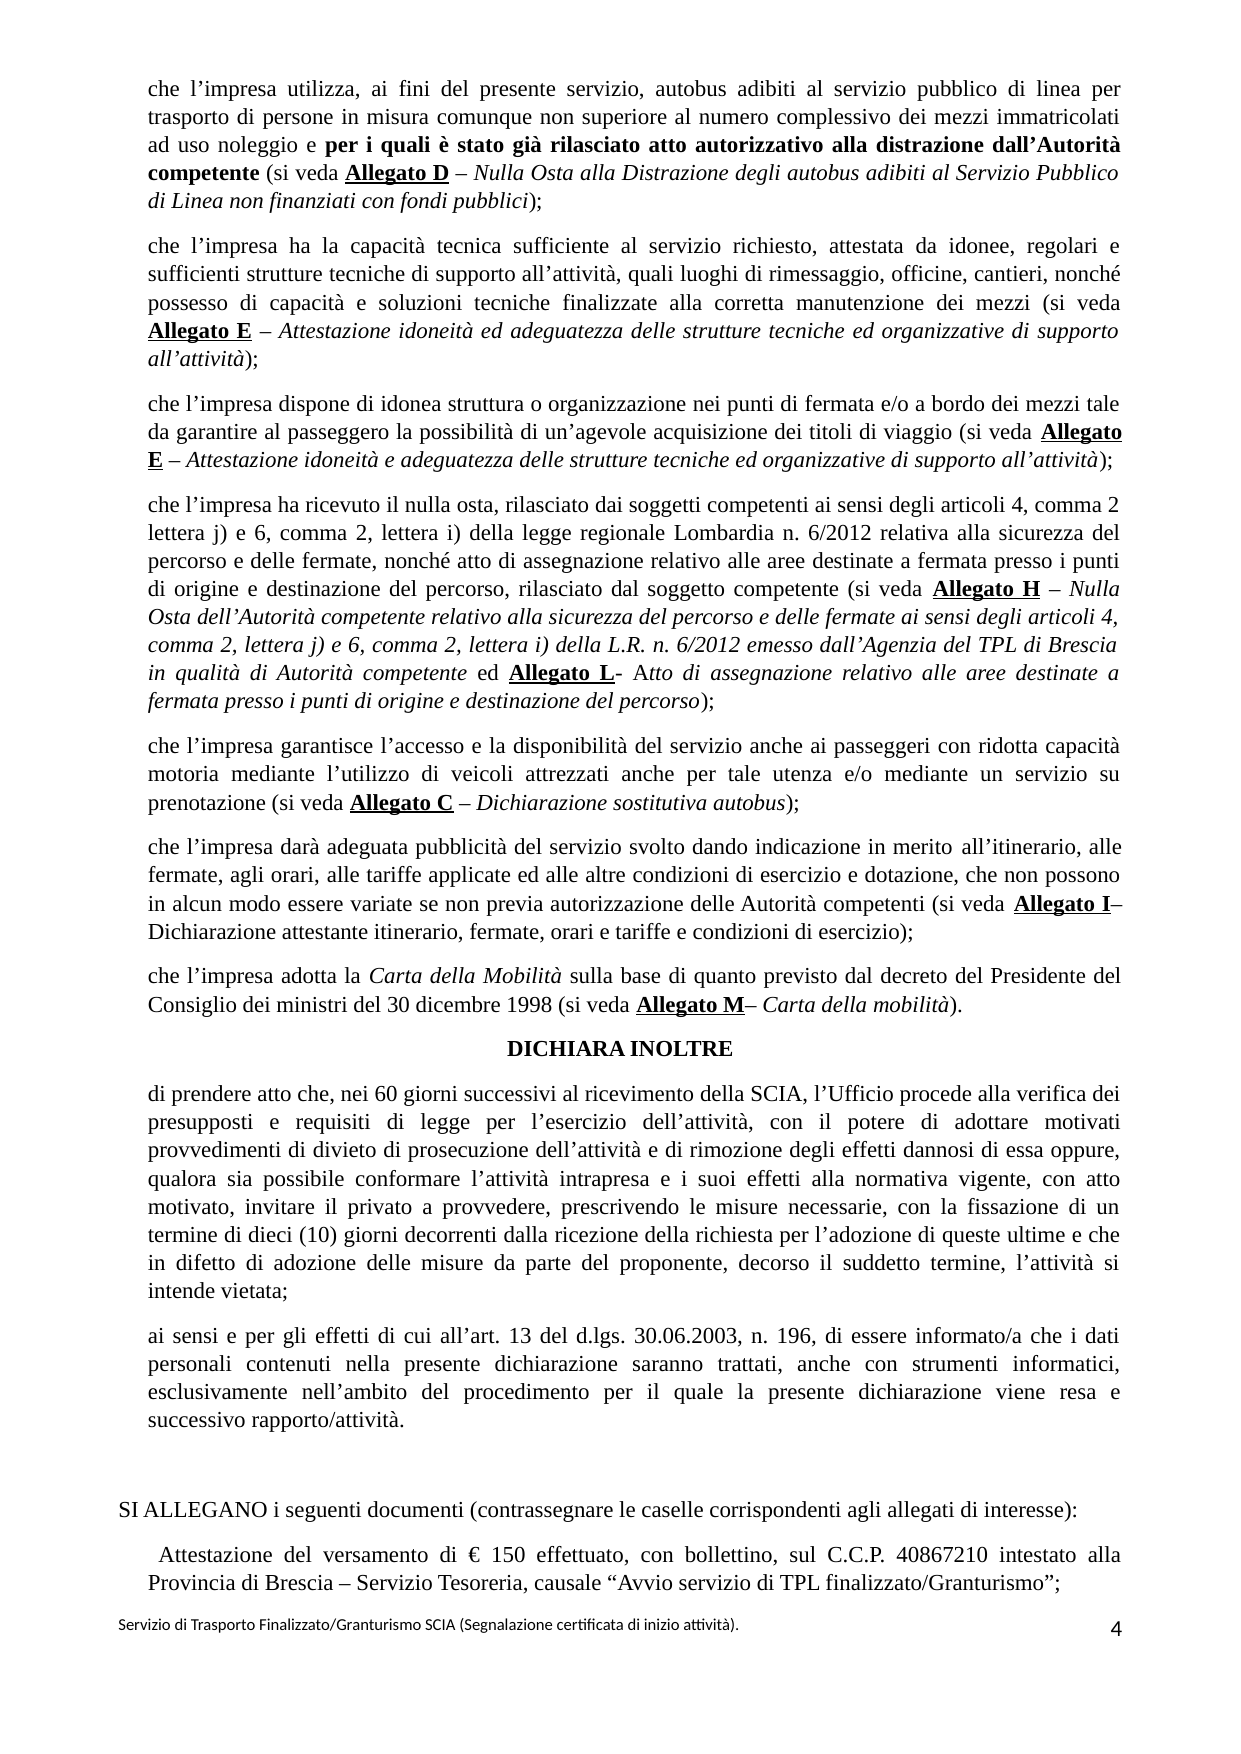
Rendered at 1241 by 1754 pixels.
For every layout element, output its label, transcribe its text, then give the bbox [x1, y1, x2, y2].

text  che l’impresa ha ricevuto il nulla osta, rilasciato dai soggetti competenti ai sensi degli articoli 4, comma 2 lettera j) e 6, comma 2, lettera i) della legge regionale Lombardia n. 6/2012 relativa alla sicurezza del percorso e delle fermate, nonché atto di assegnazione relativo alle aree destinate a fermata presso i punti di origine e destinazione del percorso, rilasciato dal soggetto competente (si veda Allegato H – Nulla Osta dell’Autorità competente relativo alla sicurezza del percorso e delle fermate ai sensi degli articoli 4, comma 2, lettera j) e 6, comma 2, lettera i) della L.R. n. 6/2012 emesso dall’Agenzia del TPL di Brescia in qualità di Autorità competente ed Allegato L- Atto di assegnazione relativo alle aree destinate a fermata presso i punti di origine e destinazione del percorso); [118, 491, 1122, 714]
text  che l’impresa garantisce l’accesso e la disponibilità del servizio anche ai passeggeri con ridotta capacità motoria mediante l’utilizzo di veicoli attrezzati anche per tale utenza e/o mediante un servizio su prenotazione (si veda Allegato C – Dichiarazione sostitutiva autobus); [118, 732, 1122, 815]
text  che l’impresa utilizza, ai fini del presente servizio, autobus adibiti al servizio pubblico di linea per trasporto di persone in misura comunque non superiore al numero complessivo dei mezzi immatricolati ad uso noleggio e per i quali è stato già rilasciato atto autorizzativo alla distrazione dall’Autorità competente (si veda Allegato D – Nulla Osta alla Distrazione degli autobus adibiti al Servizio Pubblico di Linea non finanziati con fondi pubblici); [118, 75, 1122, 214]
text  che l’impresa adotta la Carta della Mobilità sulla base di quanto previsto dal decreto del Presidente del Consiglio dei ministri del 30 dicembre 1998 (si veda Allegato M– Carta della mobilità). [118, 962, 1122, 1017]
text  che l’impresa dispone di idonea struttura o organizzazione nei punti di fermata e/o a bordo dei mezzi tale da garantire al passeggero la possibilità di un’agevole acquisizione dei titoli di viaggio (si veda Allegato E – Attestazione idoneità e adeguatezza delle strutture tecniche ed organizzative di supporto all’attività); [118, 389, 1122, 472]
text  Attestazione del versamento di € 150 effettuato, con bollettino, sul C.C.P. 40867210 intestato alla Provincia di Brescia – Servizio Tesoreria, causale “Avvio servizio di TPL finalizzato/Granturismo”; [118, 1541, 1122, 1595]
text  che l’impresa darà adeguata pubblicità del servizio svolto dando indicazione in merito all’itinerario, alle fermate, agli orari, alle tariffe applicate ed alle altre condizioni di esercizio e dotazione, che non possono in alcun modo essere variate se non previa autorizzazione delle Autorità competenti (si veda Allegato I– Dichiarazione attestante itinerario, fermate, orari e tariffe e condizioni di esercizio); [118, 833, 1122, 944]
text DICHIARA INOLTRE [118, 1035, 1122, 1062]
text  ai sensi e per gli effetti di cui all’art. 13 del d.lgs. 30.06.2003, n. 196, di essere informato/a che i dati personali contenuti nella presente dichiarazione saranno trattati, anche con strumenti informatici, esclusivamente nell’ambito del procedimento per il quale la presente dichiarazione viene resa e successivo rapporto/attività. [118, 1322, 1122, 1433]
text  di prendere atto che, nei 60 giorni successivi al ricevimento della SCIA, l’Ufficio procede alla verifica dei presupposti e requisiti di legge per l’esercizio dell’attività, con il potere di adottare motivati provvedimenti di divieto di prosecuzione dell’attività e di rimozione degli effetti dannosi di essa oppure, qualora sia possibile conformare l’attività intrapresa e i suoi effetti alla normativa vigente, con atto motivato, invitare il privato a provvedere, prescrivendo le misure necessarie, con la fissazione di un termine di dieci (10) giorni decorrenti dalla ricezione della richiesta per l’adozione di queste ultime e che in difetto di adozione delle misure da parte del proponente, decorso il suddetto termine, l’attività si intende vietata; [118, 1080, 1122, 1303]
text  che l’impresa ha la capacità tecnica sufficiente al servizio richiesto, attestata da idonee, regolari e sufficienti strutture tecniche di supporto all’attività, quali luoghi di rimessaggio, officine, cantieri, nonché possesso di capacità e soluzioni tecniche finalizzate alla corretta manutenzione dei mezzi (si veda Allegato E – Attestazione idoneità ed adeguatezza delle strutture tecniche ed organizzative di supporto all’attività); [118, 232, 1122, 371]
text SI ALLEGANO i seguenti documenti (contrassegnare le caselle corrispondenti agli allegati di interesse): [118, 1496, 1122, 1522]
